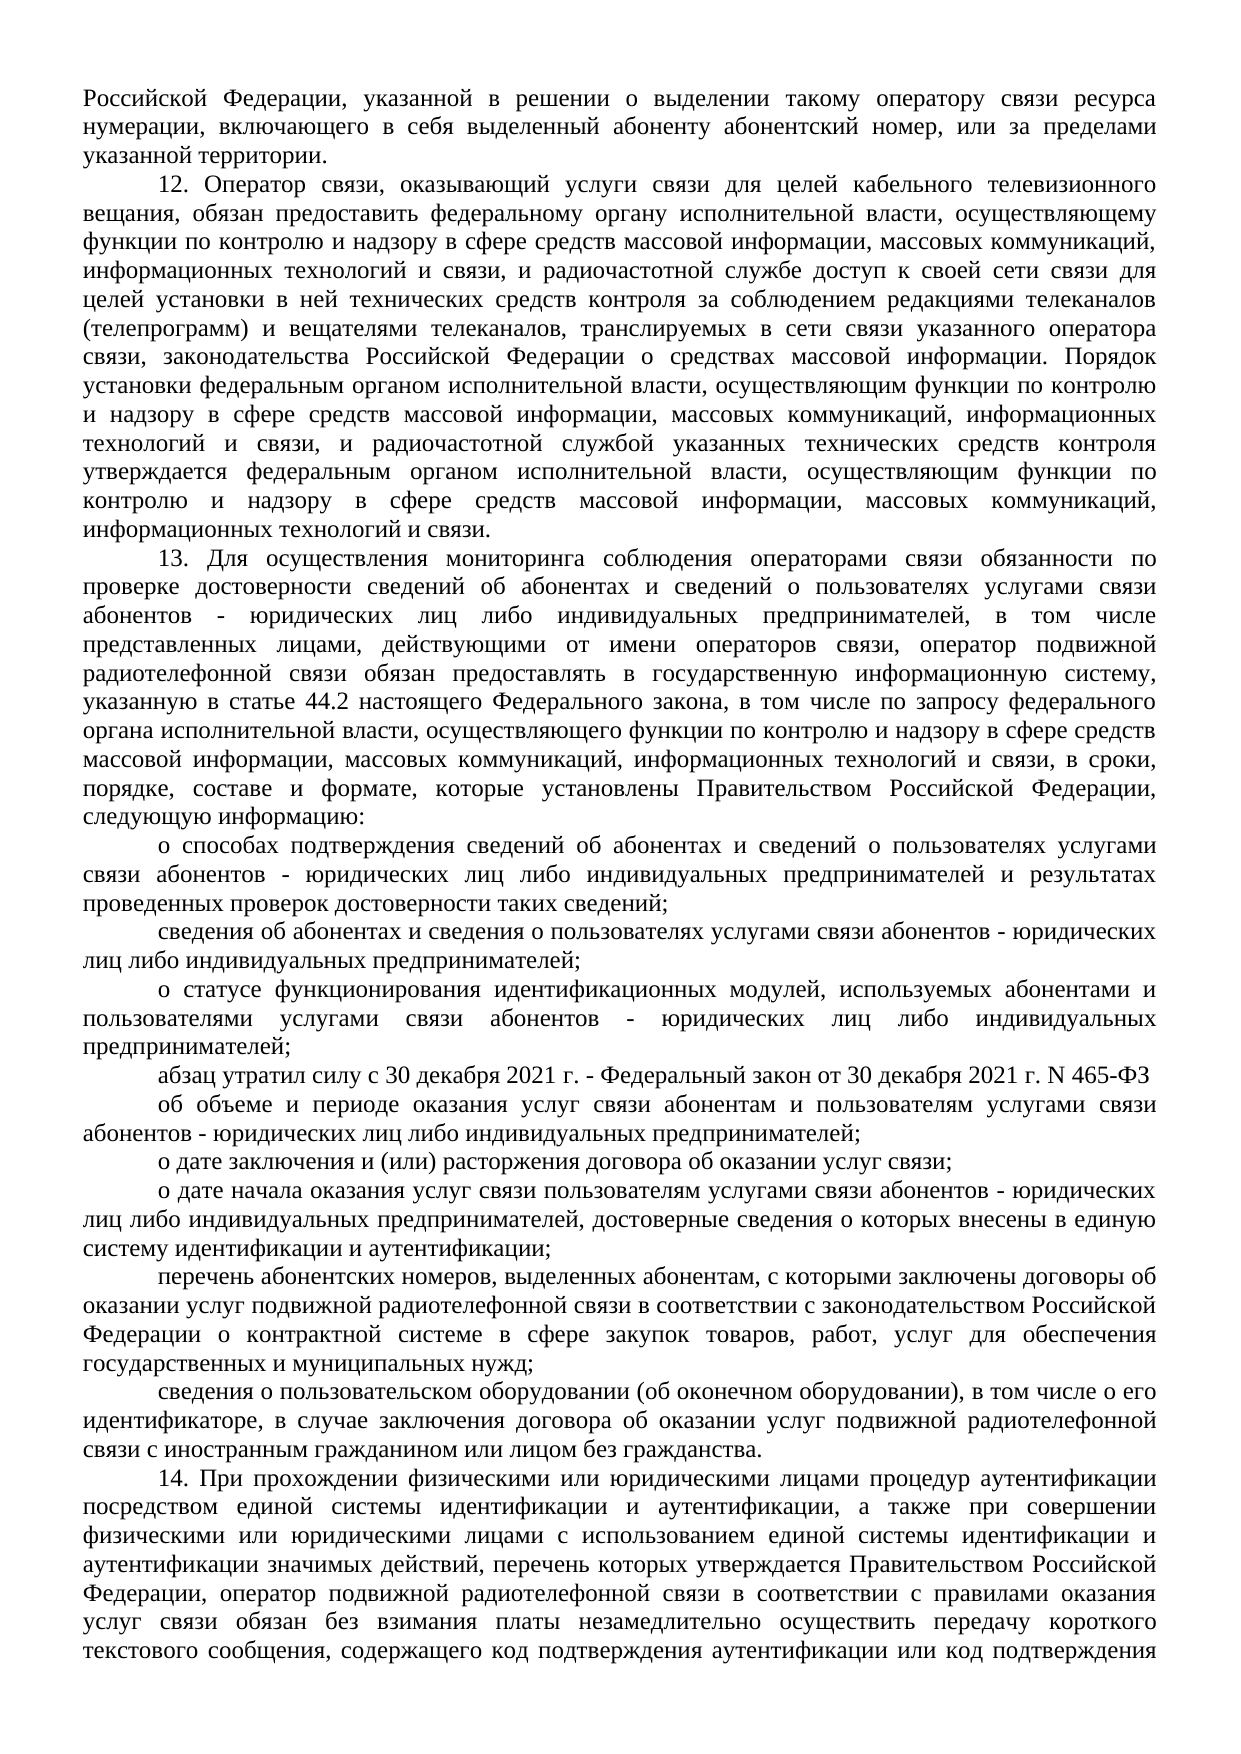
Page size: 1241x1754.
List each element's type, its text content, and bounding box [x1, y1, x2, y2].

text сведения о пользовательском оборудовании (об оконечном оборудовании), в том числе о его идентификаторе, в случае заключения договора об оказании услуг подвижной радиотелефонной связи с иностранным гражданином или лицом без гражданства. [83, 1376, 1157, 1463]
text 14. При прохождении физическими или юридическими лицами процедур аутентификации посредством единой системы идентификации и аутентификации, а также при совершении физическими или юридическими лицами с использованием единой системы идентификации и аутентификации значимых действий, перечень которых утверждается Правительством Российской Федерации, оператор подвижной радиотелефонной связи в соответствии с правилами оказания услуг связи обязан без взимания платы незамедлительно осуществить передачу короткого текстового сообщения, содержащего код подтверждения аутентификации или код подтверждения [83, 1463, 1157, 1664]
text 13. Для осуществления мониторинга соблюдения операторами связи обязанности по проверке достоверности сведений об абонентах и сведений о пользователях услугами связи абонентов - юридических лиц либо индивидуальных предпринимателей, в том числе представленных лицами, действующими от имени операторов связи, оператор подвижной радиотелефонной связи обязан предоставлять в государственную информационную систему, указанную в статье 44.2 настоящего Федерального закона, в том числе по запросу федерального органа исполнительной власти, осуществляющего функции по контролю и надзору в сфере средств массовой информации, массовых коммуникаций, информационных технологий и связи, в сроки, порядке, составе и формате, которые установлены Правительством Российской Федерации, следующую информацию: [83, 543, 1157, 830]
text абзац утратил силу с 30 декабря 2021 г. - Федеральный закон от 30 декабря 2021 г. N 465-ФЗ [83, 1060, 1157, 1089]
text перечень абонентских номеров, выделенных абонентам, с которыми заключены договоры об оказании услуг подвижной радиотелефонной связи в соответствии с законодательством Российской Федерации о контрактной системе в сфере закупок товаров, работ, услуг для обеспечения государственных и муниципальных нужд; [83, 1261, 1157, 1376]
text 12. Оператор связи, оказывающий услуги связи для целей кабельного телевизионного вещания, обязан предоставить федеральному органу исполнительной власти, осуществляющему функции по контролю и надзору в сфере средств массовой информации, массовых коммуникаций, информационных технологий и связи, и радиочастотной службе доступ к своей сети связи для целей установки в ней технических средств контроля за соблюдением редакциями телеканалов (телепрограмм) и вещателями телеканалов, транслируемых в сети связи указанного оператора связи, законодательства Российской Федерации о средствах массовой информации. Порядок установки федеральным органом исполнительной власти, осуществляющим функции по контролю и надзору в сфере средств массовой информации, массовых коммуникаций, информационных технологий и связи, и радиочастотной службой указанных технических средств контроля утверждается федеральным органом исполнительной власти, осуществляющим функции по контролю и надзору в сфере средств массовой информации, массовых коммуникаций, информационных технологий и связи. [83, 169, 1157, 543]
text о дате заключения и (или) расторжения договора об оказании услуг связи; [83, 1146, 1157, 1175]
text о способах подтверждения сведений об абонентах и сведений о пользователях услугами связи абонентов - юридических лиц либо индивидуальных предпринимателей и результатах проведенных проверок достоверности таких сведений; [83, 830, 1157, 916]
text об объеме и периоде оказания услуг связи абонентам и пользователям услугами связи абонентов - юридических лиц либо индивидуальных предпринимателей; [83, 1089, 1157, 1146]
text сведения об абонентах и сведения о пользователях услугами связи абонентов - юридических лиц либо индивидуальных предпринимателей; [83, 916, 1157, 974]
text Российской Федерации, указанной в решении о выделении такому оператору связи ресурса нумерации, включающего в себя выделенный абоненту абонентский номер, или за пределами указанной территории. [83, 83, 1157, 169]
text о дате начала оказания услуг связи пользователям услугами связи абонентов - юридических лиц либо индивидуальных предпринимателей, достоверные сведения о которых внесены в единую систему идентификации и аутентификации; [83, 1175, 1157, 1261]
text о статусе функционирования идентификационных модулей, используемых абонентами и пользователями услугами связи абонентов - юридических лиц либо индивидуальных предпринимателей; [83, 974, 1157, 1060]
